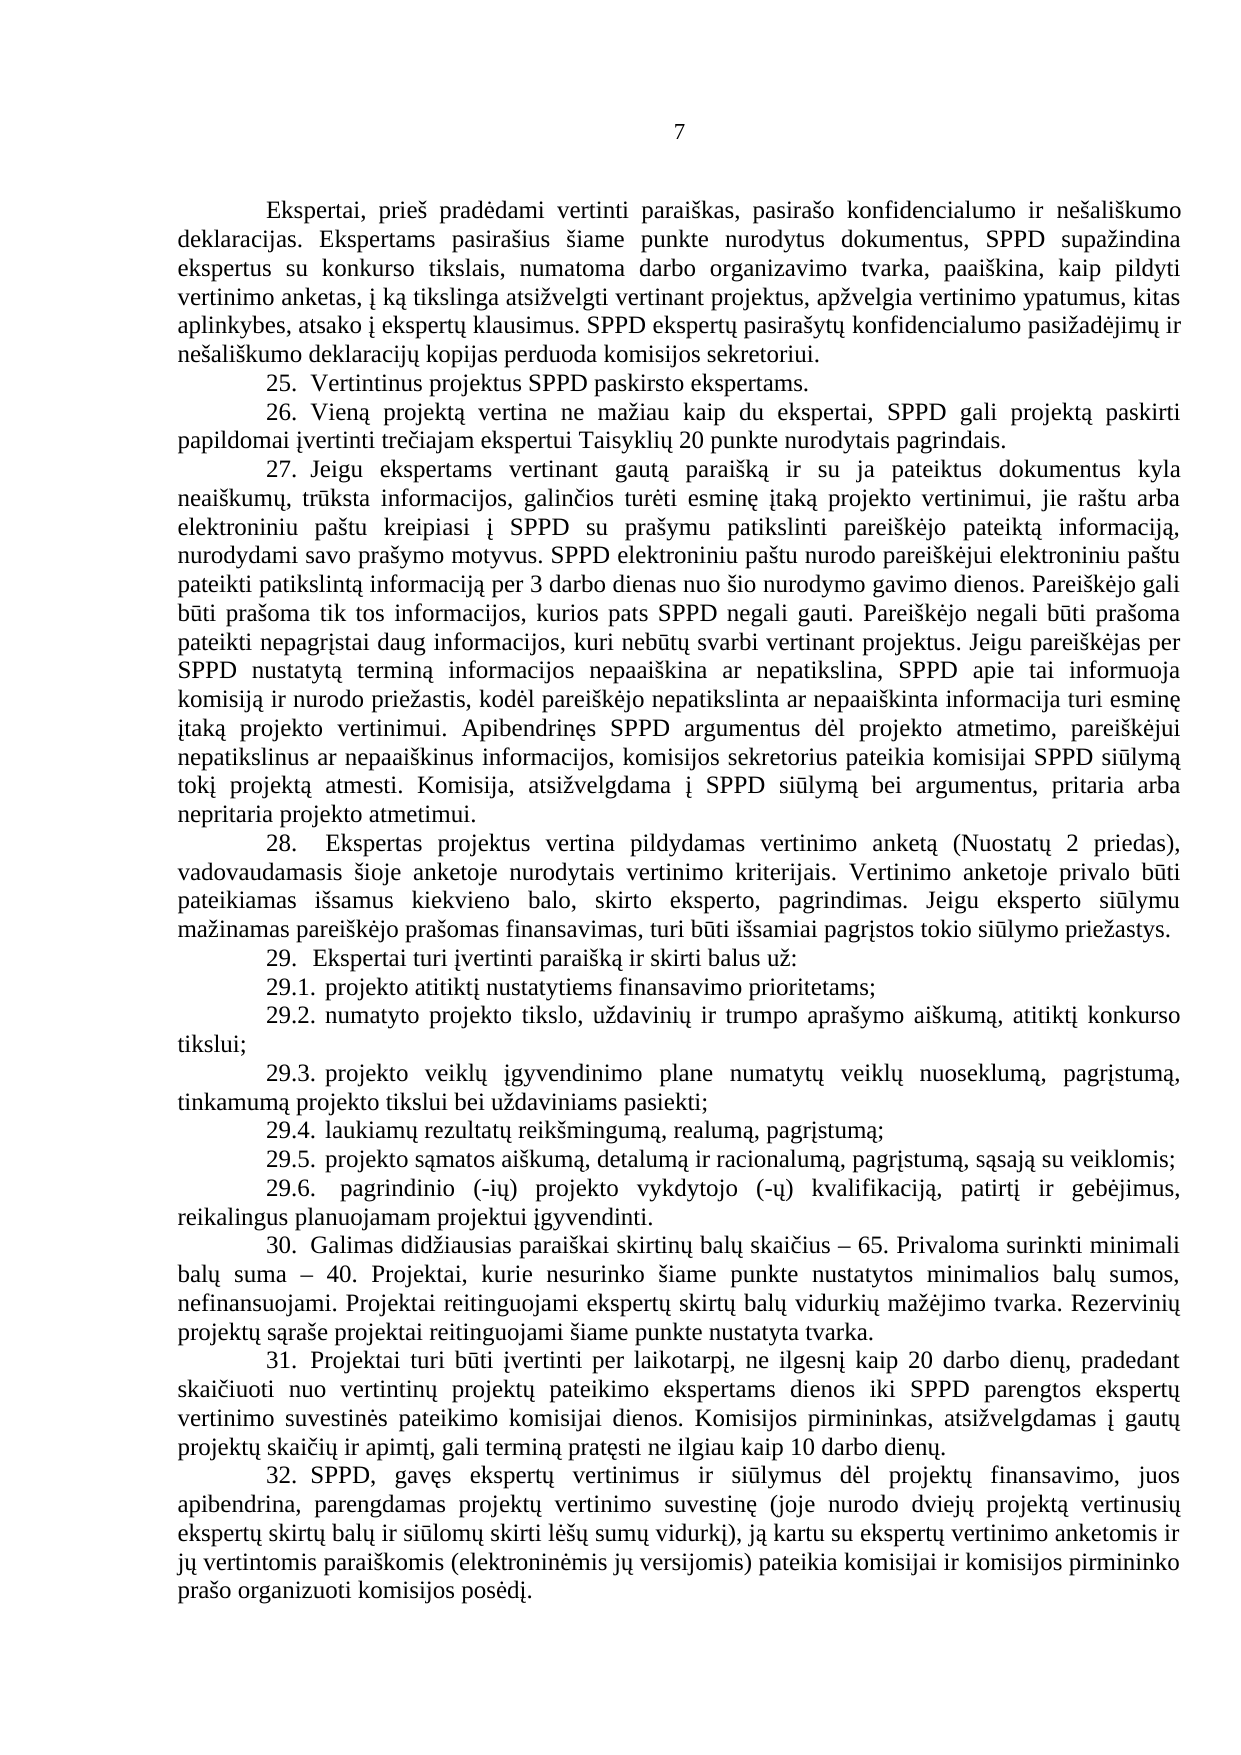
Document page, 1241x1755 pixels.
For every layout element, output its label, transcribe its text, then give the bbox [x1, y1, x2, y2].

text 29.3. projekto veiklų įgyvendinimo plane numatytų veiklų nuoseklumą, pagrįstumą, tinkamumą projekto tikslui bei uždaviniams pasiekti; [177, 1058, 1181, 1116]
text 32. SPPD, gavęs ekspertų vertinimus ir siūlymus dėl projektų finansavimo, juos apibendrina, parengdamas projektų vertinimo suvestinę (joje nurodo dviejų projektą vertinusių ekspertų skirtų balų ir siūlomų skirti lėšų sumų vidurkį), ją kartu su ekspertų vertinimo anketomis ir jų vertintomis paraiškomis (elektroninėmis jų versijomis) pateikia komisijai ir komisijos pirmininko prašo organizuoti komisijos posėdį. [177, 1461, 1181, 1604]
text 25. Vertintinus projektus SPPD paskirsto ekspertams. [177, 368, 1181, 397]
text 28. Ekspertas projektus vertina pildydamas vertinimo anketą (Nuostatų 2 priedas), vadovaudamasis šioje anketoje nurodytais vertinimo kriterijais. Vertinimo anketoje privalo būti pateikiamas išsamus kiekvieno balo, skirto eksperto, pagrindimas. Jeigu eksperto siūlymu mažinamas pareiškėjo prašomas finansavimas, turi būti išsamiai pagrįstos tokio siūlymo priežastys. [177, 828, 1181, 943]
text 29.6. pagrindinio (-ių) projekto vykdytojo (-ų) kvalifikaciją, patirtį ir gebėjimus, reikalingus planuojamam projektui įgyvendinti. [177, 1173, 1181, 1231]
text 27. Jeigu ekspertams vertinant gautą paraišką ir su ja pateiktus dokumentus kyla neaiškumų, trūksta informacijos, galinčios turėti esminę įtaką projekto vertinimui, jie raštu arba elektroniniu paštu kreipiasi į SPPD su prašymu patikslinti pareiškėjo pateiktą informaciją, nurodydami savo prašymo motyvus. SPPD elektroniniu paštu nurodo pareiškėjui elektroniniu paštu pateikti patikslintą informaciją per 3 darbo dienas nuo šio nurodymo gavimo dienos. Pareiškėjo gali būti prašoma tik tos informacijos, kurios pats SPPD negali gauti. Pareiškėjo negali būti prašoma pateikti nepagrįstai daug informacijos, kuri nebūtų svarbi vertinant projektus. Jeigu pareiškėjas per SPPD nustatytą terminą informacijos nepaaiškina ar nepatikslina, SPPD apie tai informuoja komisiją ir nurodo priežastis, kodėl pareiškėjo nepatikslinta ar nepaaiškinta informacija turi esminę įtaką projekto vertinimui. Apibendrinęs SPPD argumentus dėl projekto atmetimo, pareiškėjui nepatikslinus ar nepaaiškinus informacijos, komisijos sekretorius pateikia komisijai SPPD siūlymą tokį projektą atmesti. Komisija, atsižvelgdama į SPPD siūlymą bei argumentus, pritaria arba nepritaria projekto atmetimui. [177, 454, 1181, 828]
text 29. Ekspertai turi įvertinti paraišką ir skirti balus už: [177, 943, 1181, 972]
text Ekspertai, prieš pradėdami vertinti paraiškas, pasirašo konfidencialumo ir nešališkumo deklaracijas. Ekspertams pasirašius šiame punkte nurodytus dokumentus, SPPD supažindina ekspertus su konkurso tikslais, numatoma darbo organizavimo tvarka, paaiškina, kaip pildyti vertinimo anketas, į ką tikslinga atsižvelgti vertinant projektus, apžvelgia vertinimo ypatumus, kitas aplinkybes, atsako į ekspertų klausimus. SPPD ekspertų pasirašytų konfidencialumo pasižadėjimų ir nešališkumo deklaracijų kopijas perduoda komisijos sekretoriui. [177, 196, 1181, 368]
text 30. Galimas didžiausias paraiškai skirtinų balų skaičius – 65. Privaloma surinkti minimali balų suma – 40. Projektai, kurie nesurinko šiame punkte nustatytos minimalios balų sumos, nefinansuojami. Projektai reitinguojami ekspertų skirtų balų vidurkių mažėjimo tvarka. Rezervinių projektų sąraše projektai reitinguojami šiame punkte nustatyta tvarka. [177, 1231, 1181, 1346]
text 29.4. laukiamų rezultatų reikšmingumą, realumą, pagrįstumą; [177, 1116, 1181, 1144]
text 29.2. numatyto projekto tikslo, uždavinių ir trumpo aprašymo aiškumą, atitiktį konkurso tikslui; [177, 1001, 1181, 1058]
text 31. Projektai turi būti įvertinti per laikotarpį, ne ilgesnį kaip 20 darbo dienų, pradedant skaičiuoti nuo vertintinų projektų pateikimo ekspertams dienos iki SPPD parengtos ekspertų vertinimo suvestinės pateikimo komisijai dienos. Komisijos pirmininkas, atsižvelgdamas į gautų projektų skaičių ir apimtį, gali terminą pratęsti ne ilgiau kaip 10 darbo dienų. [177, 1346, 1181, 1461]
text 29.1. projekto atitiktį nustatytiems finansavimo prioritetams; [177, 972, 1181, 1001]
text 29.5. projekto sąmatos aiškumą, detalumą ir racionalumą, pagrįstumą, sąsają su veiklomis; [177, 1144, 1181, 1173]
text 26. Vieną projektą vertina ne mažiau kaip du ekspertai, SPPD gali projektą paskirti papildomai įvertinti trečiajam ekspertui Taisyklių 20 punkte nurodytais pagrindais. [177, 397, 1181, 454]
